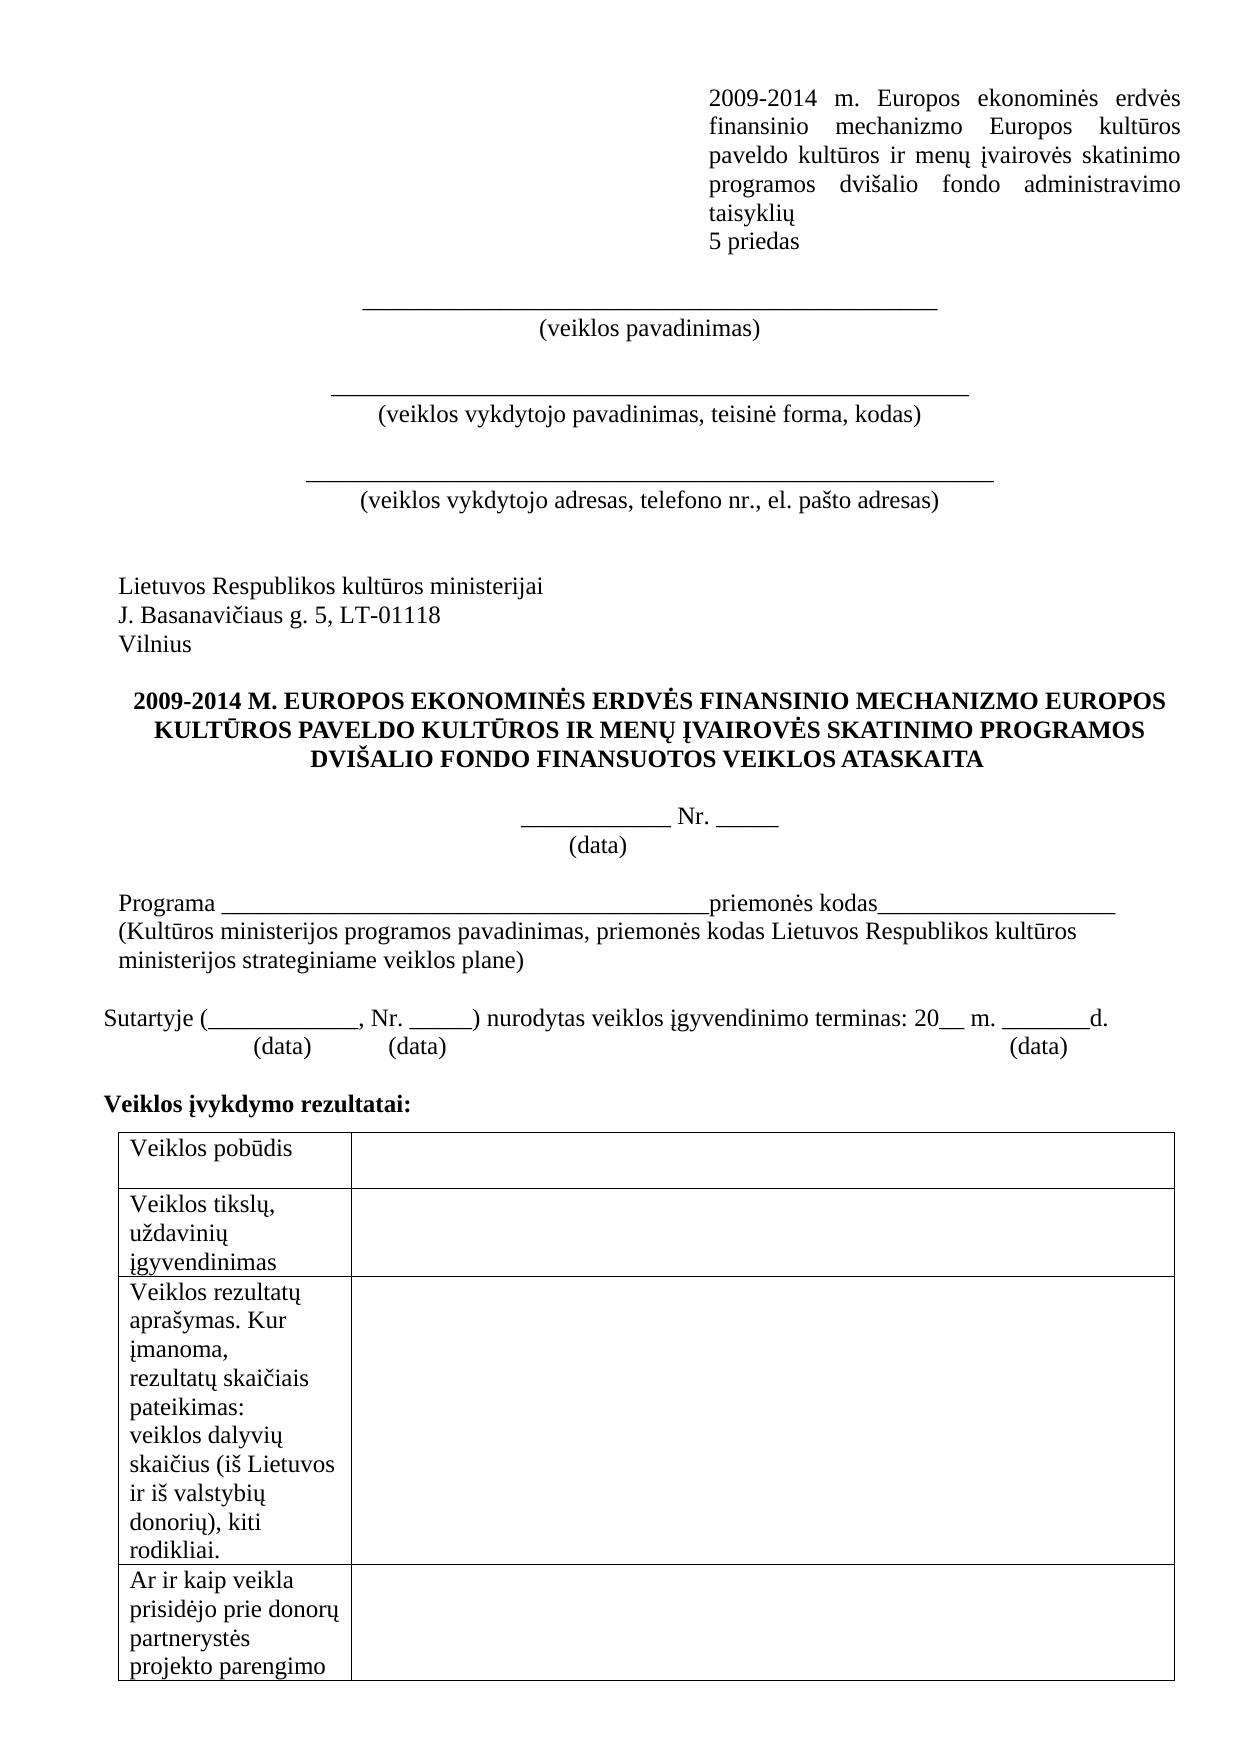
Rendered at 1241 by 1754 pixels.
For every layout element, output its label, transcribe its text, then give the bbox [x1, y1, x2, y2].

text Programa _______________________________________priemonės kodas___________________ [118, 888, 1181, 916]
table_header [352, 1133, 1174, 1188]
text 2009-2014 M. EUROPOS EKONOMINĖS ERDVĖS FINANSINIO MECHANIZMO EUROPOS KULTŪROS PAVELDO KULTŪROS IR MENŲ ĮVAIROVĖS SKATINIMO PROGRAMOS DVIŠALIO FONDO FINANSUOTOS VEIKLOS ATASKAITA [118, 686, 1181, 773]
table_cell [352, 1189, 1174, 1276]
table_cell Veiklos tikslų, uždavinių įgyvendinimas [119, 1189, 351, 1276]
text ____________ Nr. _____ [118, 801, 1181, 830]
table_cell [352, 1565, 1174, 1680]
text (Kultūros ministerijos programos pavadinimas, priemonės kodas Lietuvos Respublikos kultūros ministerijos strateginiame veiklos plane) [118, 916, 1181, 974]
text 2009-2014 m. Europos ekonominės erdvės finansinio mechanizmo Europos kultūros paveldo kultūros ir menų įvairovės skatinimo programos dvišalio fondo administravimo taisyklių [709, 83, 1181, 226]
table_cell Veiklos rezultatų aprašymas. Kur įmanoma, rezultatų skaičiais pateikimas: veiklos dalyvių skaičius (iš Lietuvos ir iš valstybių donorių), kiti rodikliai. [119, 1277, 351, 1564]
text ___________________________________________________ [118, 370, 1181, 399]
text J. Basanavičiaus g. 5, LT-01118 [118, 600, 1181, 629]
table_cell Ar ir kaip veikla prisidėjo prie donorų partnerystės projekto parengimo [119, 1565, 351, 1680]
text _______________________________________________________ [118, 456, 1181, 485]
text 5 priedas [709, 226, 1181, 255]
text (veiklos vykdytojo pavadinimas, teisinė forma, kodas) [118, 399, 1181, 428]
text (data) (data) (data) [118, 1031, 1181, 1060]
text ______________________________________________ [118, 284, 1181, 313]
text (veiklos pavadinimas) [118, 313, 1181, 341]
table_header Veiklos pobūdis [119, 1133, 351, 1188]
text (data) [15, 830, 1181, 859]
text (veiklos vykdytojo adresas, telefono nr., el. pašto adresas) [118, 485, 1181, 514]
text Vilnius [118, 629, 1181, 658]
table_cell [352, 1277, 1174, 1564]
text Sutartyje (____________, Nr. _____) nurodytas veiklos įgyvendinimo terminas: 20__ m. _______d. [103, 1003, 1181, 1031]
text Veiklos įvykdymo rezultatai: [103, 1089, 1181, 1118]
text Lietuvos Respublikos kultūros ministerijai [118, 571, 1181, 600]
